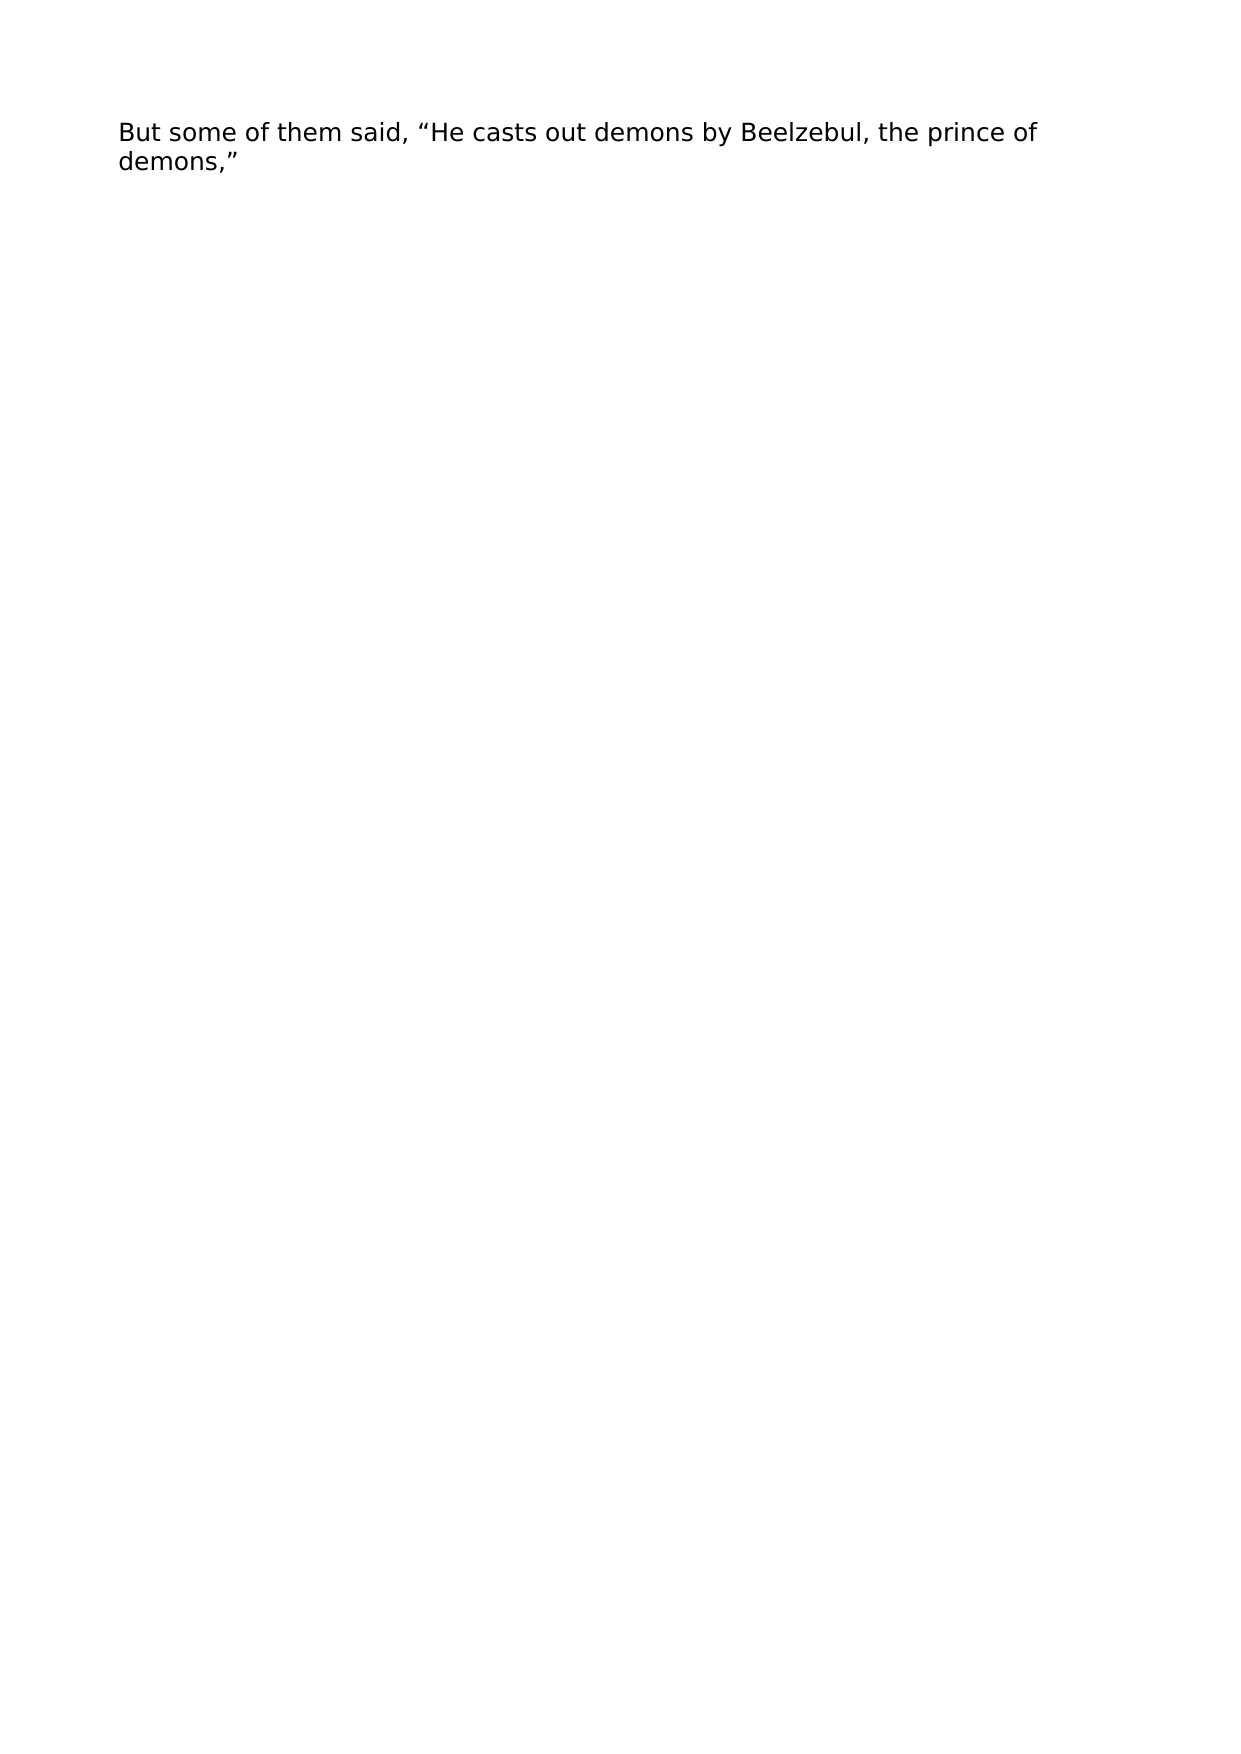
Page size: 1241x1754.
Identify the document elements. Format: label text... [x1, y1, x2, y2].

text But some of them said, “He casts out demons by Beelzebul, the prince of demons,” [118, 118, 1122, 176]
